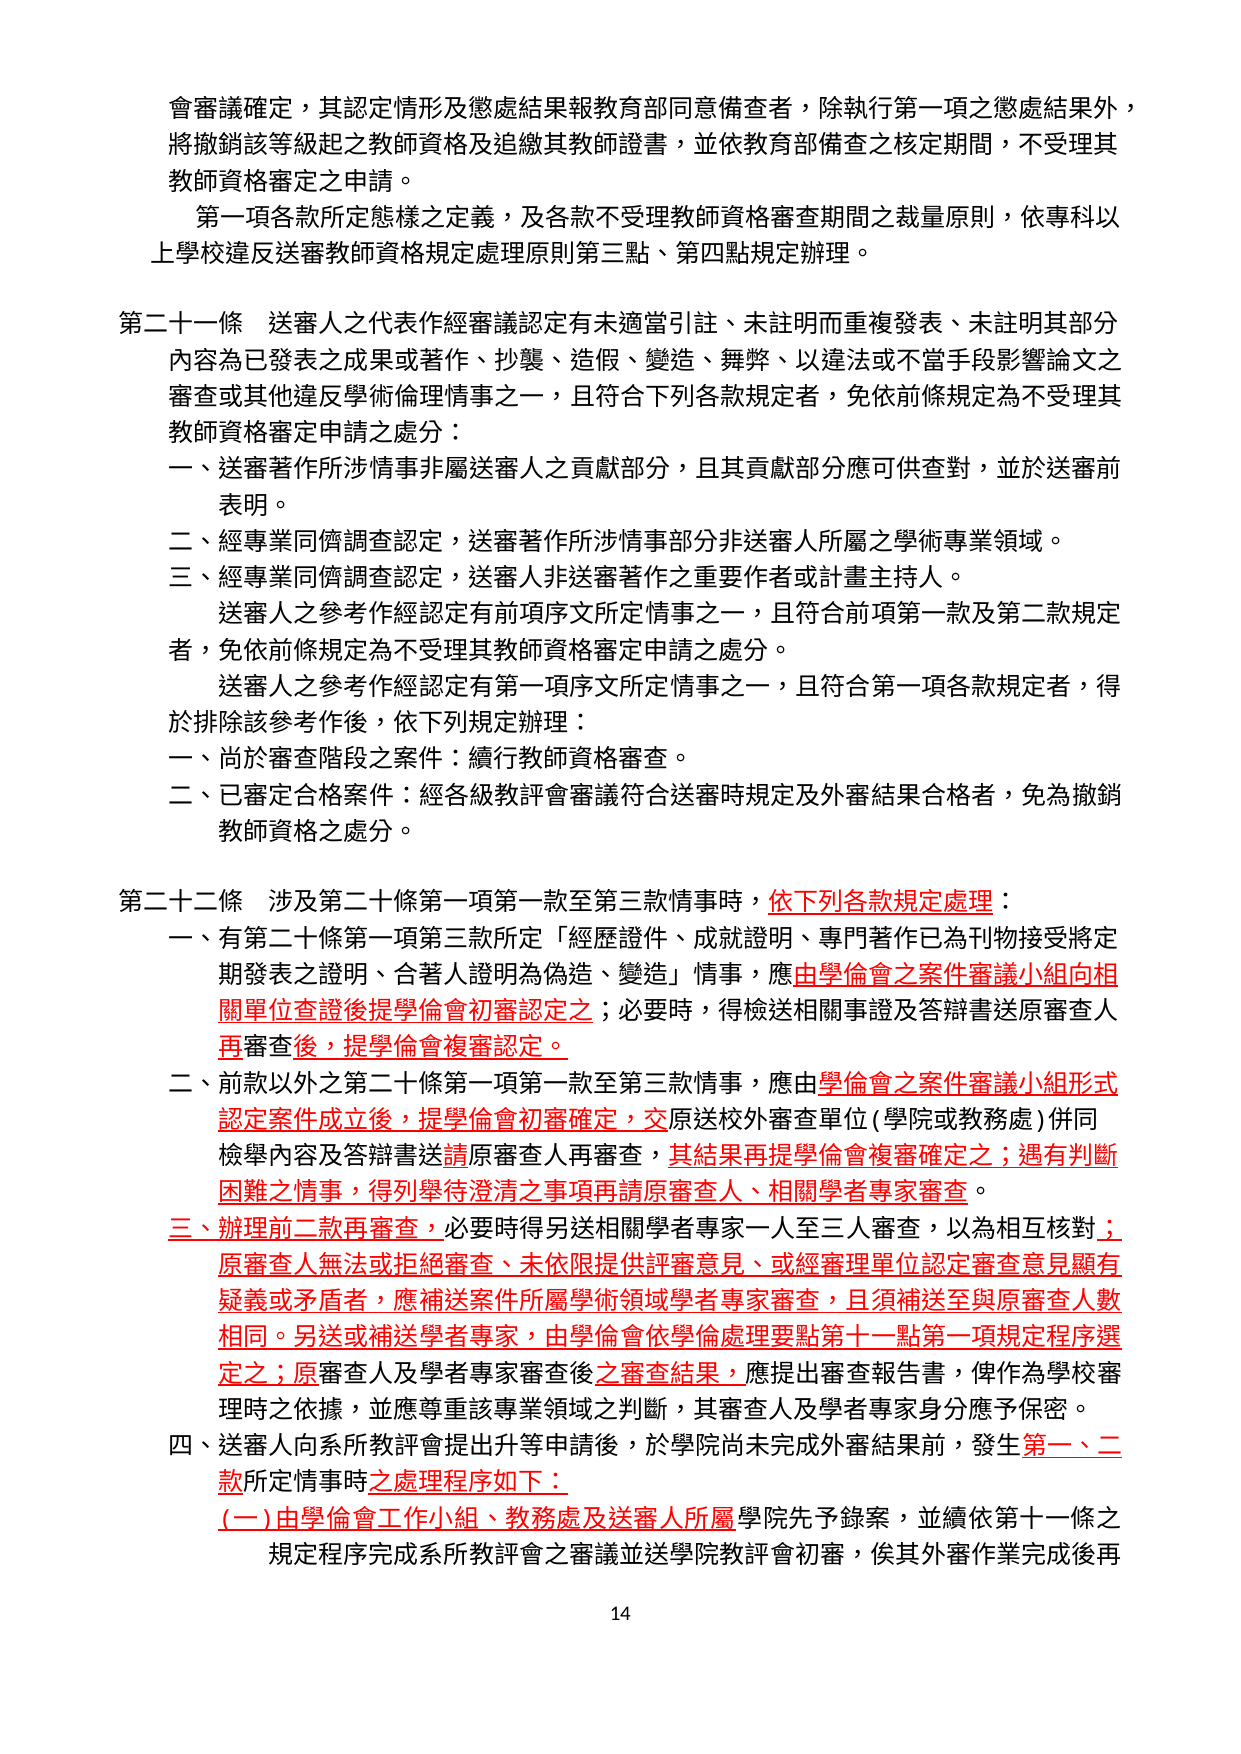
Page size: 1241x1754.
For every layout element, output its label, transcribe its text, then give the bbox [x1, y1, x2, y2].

text 二、已審定合格案件：經各級教評會審議符合送審時規定及外審結果合格者，免為撤銷教師資格之處分。 [168, 775, 1122, 848]
text 二、經專業同儕調查認定，送審著作所涉情事部分非送審人所屬之學術專業領域。 [168, 521, 1122, 558]
text 第二十二條 涉及第二十條第一項第一款至第三款情事時，依下列各款規定處理： [118, 882, 1122, 918]
text 一、送審著作所涉情事非屬送審人之貢獻部分，且其貢獻部分應可供查對，並於送審前表明。 [168, 449, 1122, 521]
text (一)由學倫會工作小組、教務處及送審人所屬學院先予錄案，並續依第十一條之規定程序完成系所教評會之審議並送學院教評會初審，俟其外審作業完成後再 [218, 1498, 1122, 1571]
text 經審定合格已發給證書者，如發現送審人有第一款至第四款所列情事，經各級教評會審議確定，其認定情形及懲處結果報教育部同意備查者，除執行第一項之懲處結果外，將撤銷該等級起之教師資格及追繳其教師證書，並依教育部備查之核定期間，不受理其教師資格審定之申請。 [168, 89, 1122, 197]
text 三、經專業同儕調查認定，送審人非送審著作之重要作者或計畫主持人。 [168, 558, 1122, 594]
text 送審人之參考作經認定有第一項序文所定情事之一，且符合第一項各款規定者，得於排除該參考作後，依下列規定辦理： [168, 666, 1122, 739]
text 第二十一條 送審人之代表作經審議認定有未適當引註、未註明而重複發表、未註明其部分內容為已發表之成果或著作、抄襲、造假、變造、舞弊、以違法或不當手段影響論文之審查或其他違反學術倫理情事之一，且符合下列各款規定者，免依前條規定為不受理其教師資格審定申請之處分： [118, 304, 1122, 449]
text 二、前款以外之第二十條第一項第一款至第三款情事，應由學倫會之案件審議小組形式認定案件成立後，提學倫會初審確定，交原送校外審查單位(學院或教務處)併同檢舉內容及答辯書送請原審查人再審查，其結果再提學倫會複審確定之；遇有判斷困難之情事，得列舉待澄清之事項再請原審查人、相關學者專家審查。 [168, 1063, 1122, 1208]
text 第一項各款所定態樣之定義，及各款不受理教師資格審查期間之裁量原則，依專科以上學校違反送審教師資格規定處理原則第三點、第四點規定辦理。 [151, 197, 1122, 270]
text 一、尚於審查階段之案件：續行教師資格審查。 [168, 739, 1122, 775]
text 四、送審人向系所教評會提出升等申請後，於學院尚未完成外審結果前，發生第一、二款所定情事時之處理程序如下： [168, 1426, 1122, 1498]
text 三、辦理前二款再審查，必要時得另送相關學者專家一人至三人審查，以為相互核對；原審查人無法或拒絕審查、未依限提供評審意見、或經審理單位認定審查意見顯有疑義或矛盾者，應補送案件所屬學術領域學者專家審查，且須補送至與原審查人數相同。另送或補送學者專家，由學倫會依學倫處理要點第十一點第一項規定程序選定之；原審查人及學者專家審查後之審查結果，應提出審查報告書，俾作為學校審理時之依據，並應尊重該專業領域之判斷，其審查人及學者專家身分應予保密。 [168, 1208, 1122, 1426]
text 一、有第二十條第一項第三款所定「經歷證件、成就證明、專門著作已為刊物接受將定期發表之證明、合著人證明為偽造、變造」情事，應由學倫會之案件審議小組向相關單位查證後提學倫會初審認定之；必要時，得檢送相關事證及答辯書送原審查人再審查後，提學倫會複審認定。 [168, 918, 1122, 1063]
text 送審人之參考作經認定有前項序文所定情事之一，且符合前項第一款及第二款規定者，免依前條規定為不受理其教師資格審定申請之處分。 [168, 594, 1122, 666]
